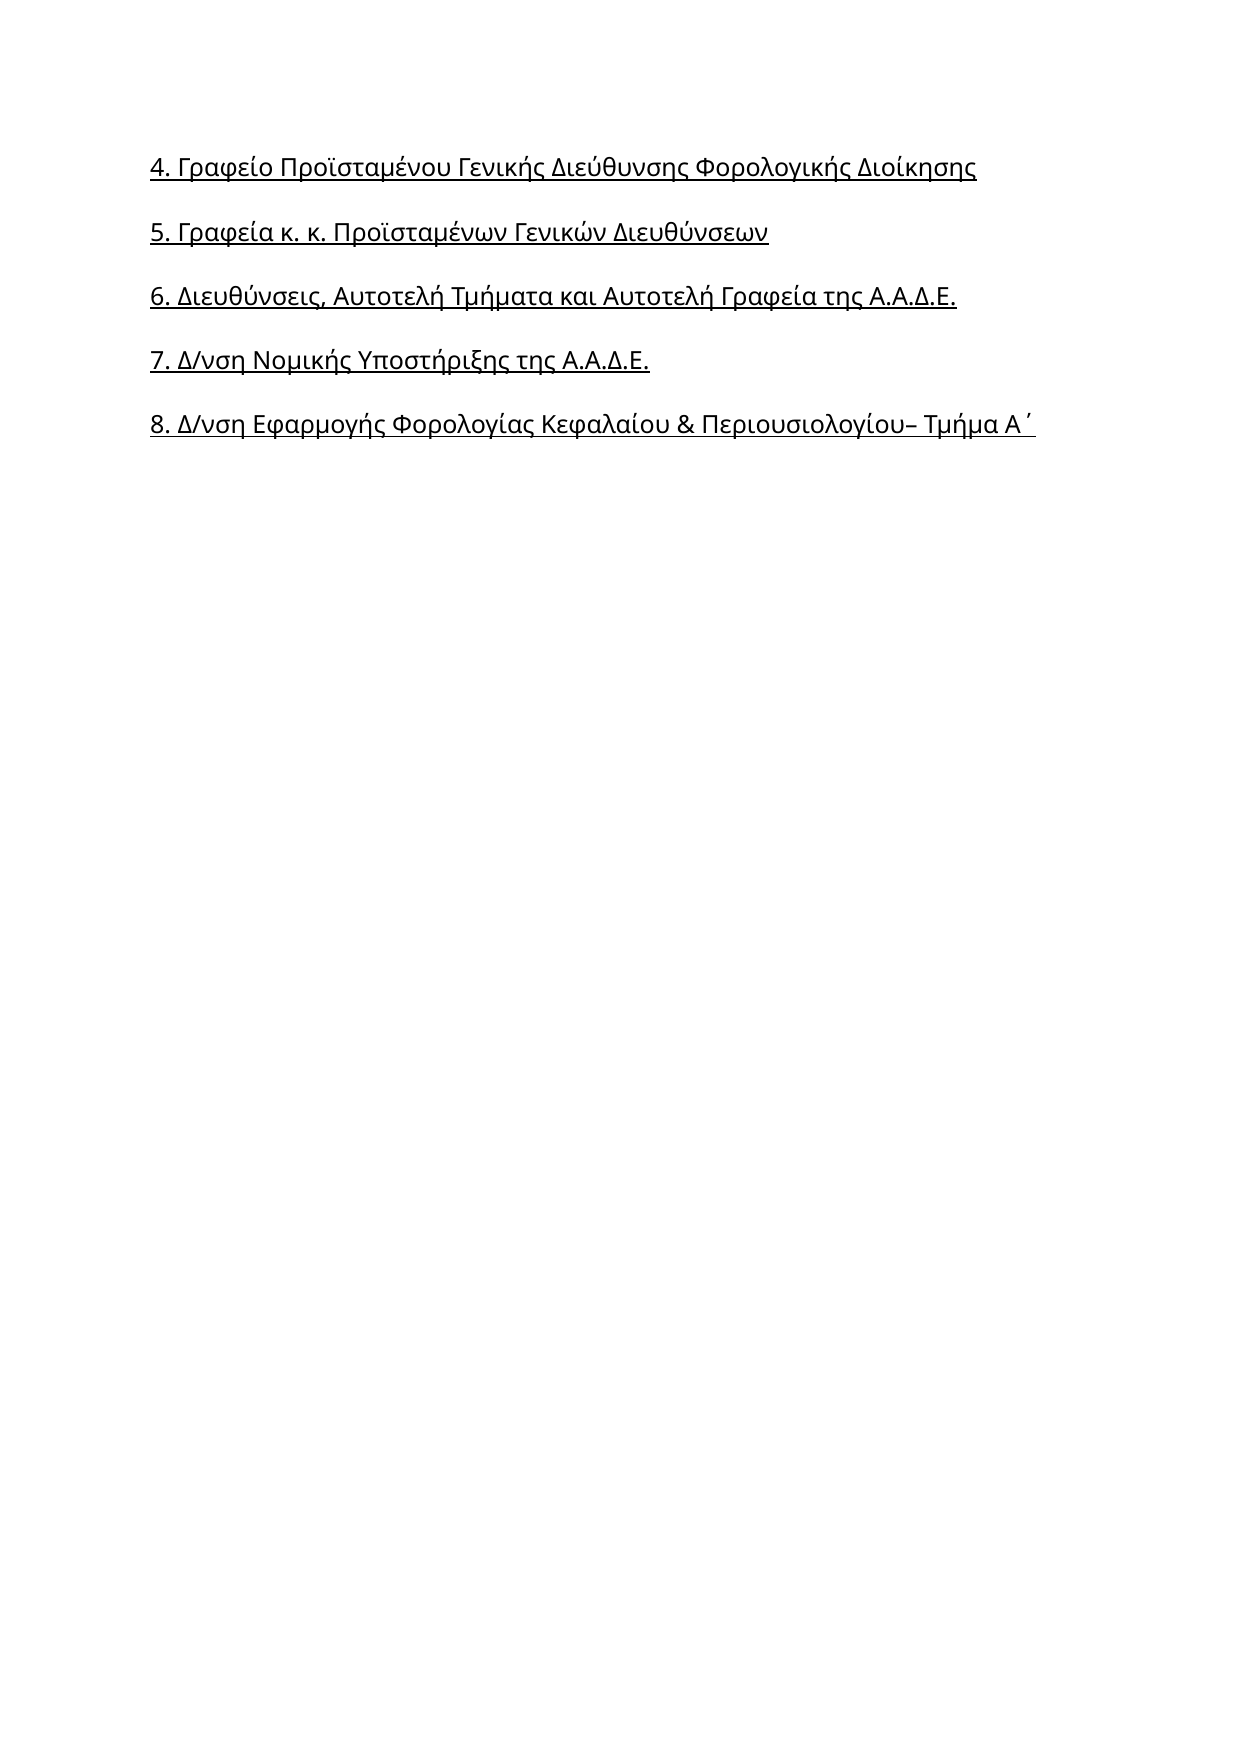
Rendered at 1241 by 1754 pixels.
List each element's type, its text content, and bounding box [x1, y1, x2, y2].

text 8. Δ/νση Εφαρμογής Φορολογίας Κεφαλαίου & Περιουσιολογίου– Τμήμα Α΄ [150, 407, 1090, 441]
text 4. Γραφείο Προϊσταμένου Γενικής Διεύθυνσης Φορολογικής Διοίκησης [150, 150, 1090, 184]
text 5. Γραφεία κ. κ. Προϊσταμένων Γενικών Διευθύνσεων [150, 214, 1090, 248]
text 6. Διευθύνσεις, Αυτοτελή Τμήματα και Αυτοτελή Γραφεία της Α.Α.Δ.Ε. [150, 278, 1090, 312]
text 7. Δ/νση Νομικής Υποστήριξης της Α.Α.Δ.Ε. [150, 342, 1090, 377]
